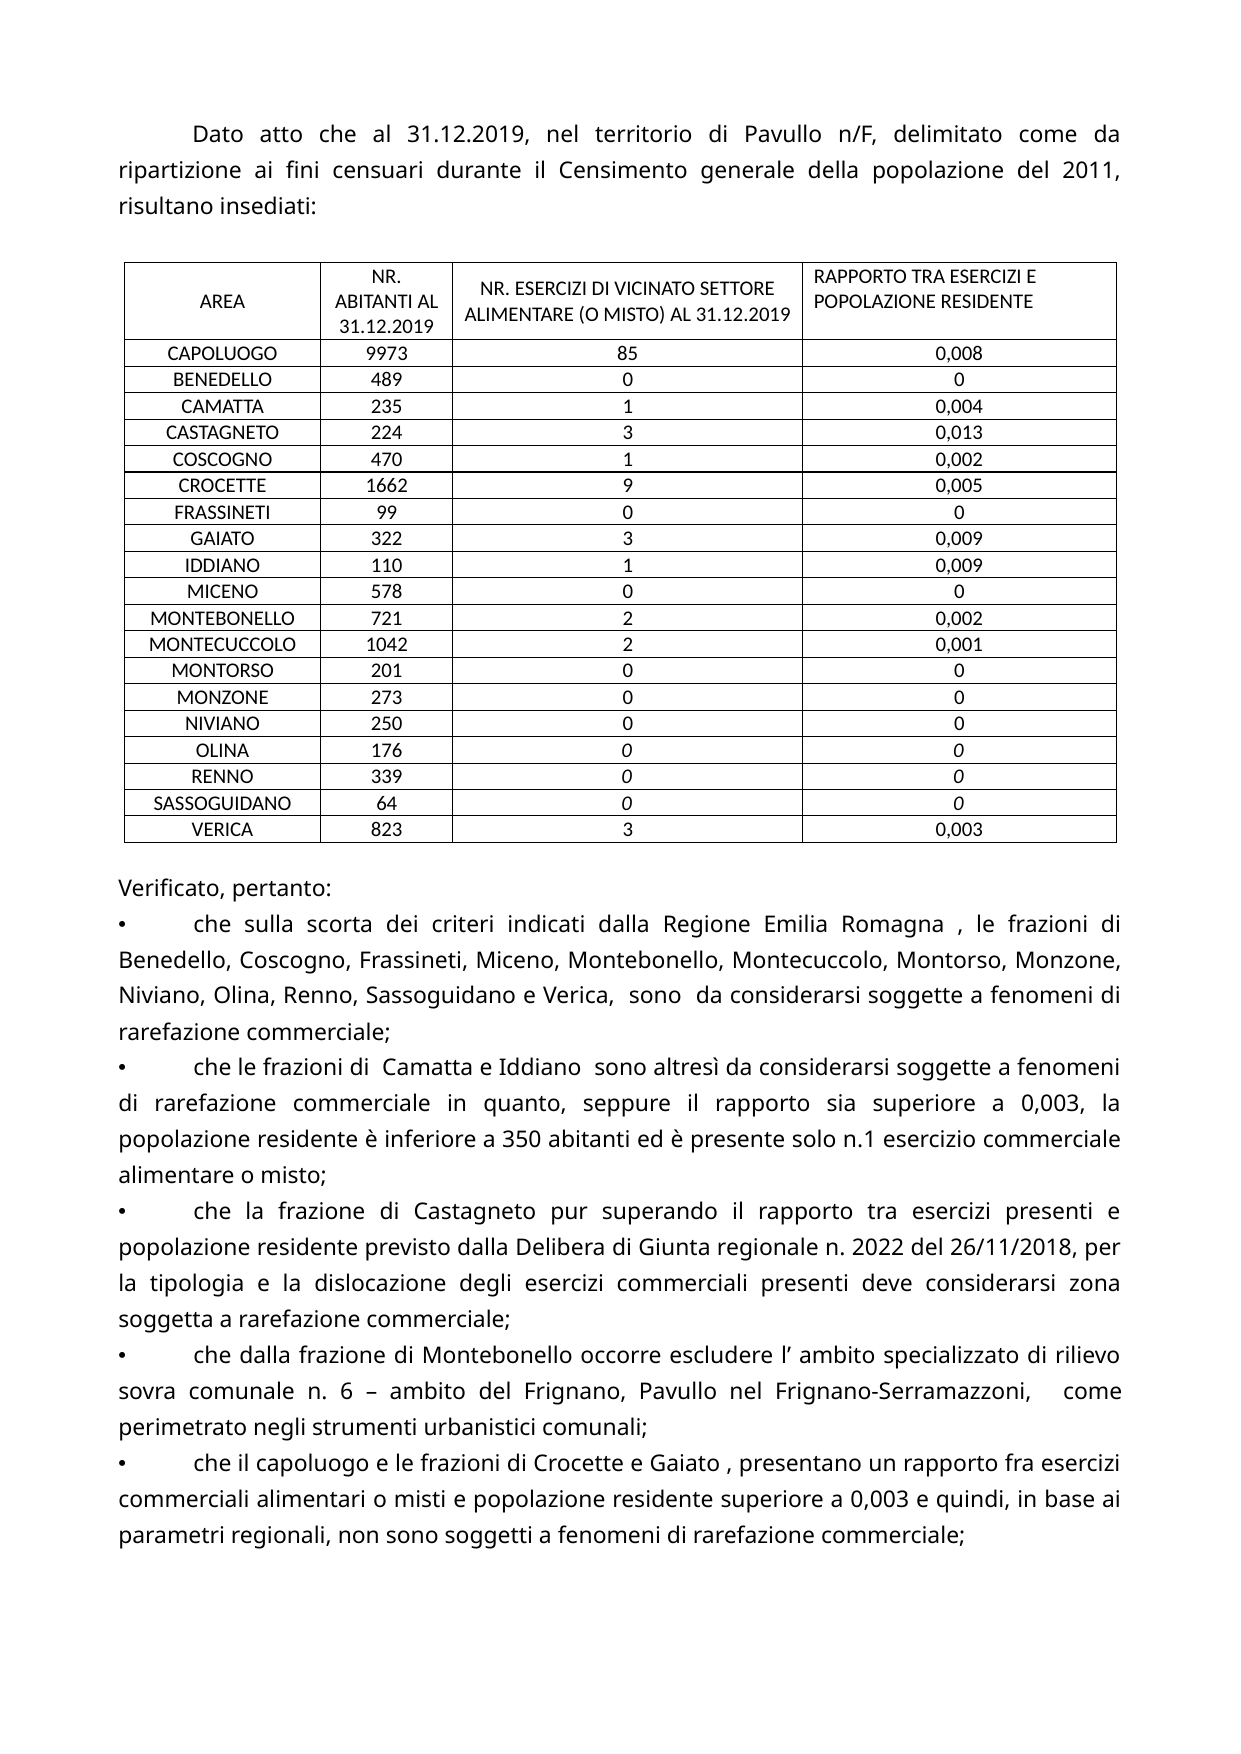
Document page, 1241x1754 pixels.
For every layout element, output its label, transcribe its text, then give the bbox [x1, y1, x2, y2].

table_cell SASSOGUIDANO [125, 790, 320, 815]
table_cell CAPOLUOGO [125, 340, 320, 366]
table_cell MICENO [125, 578, 320, 604]
table_cell 578 [321, 578, 452, 604]
table_cell 0 [803, 764, 1116, 789]
table_cell 235 [321, 393, 452, 418]
list che le frazioni di Camatta e Iddiano sono altresì da considerarsi soggette a fenomeni di rarefazione commerciale in quanto, seppure il rapporto sia superiore a 0,003, la popolazione residente è inferiore a 350 abitanti ed è presente solo n.1 esercizio commerciale alimentare o misto; [118, 1051, 1122, 1190]
table_cell 0,002 [803, 605, 1116, 630]
table_cell MONTECUCCOLO [125, 631, 320, 657]
table_cell 250 [321, 711, 452, 736]
table_cell 2 [453, 631, 802, 657]
table_cell CAMATTA [125, 393, 320, 418]
table_cell 0 [803, 711, 1116, 736]
table_header RAPPORTO TRA ESERCIZI E POPOLAZIONE RESIDENTE [803, 263, 1116, 339]
table_cell MONTORSO [125, 658, 320, 683]
table_cell MONTEBONELLO [125, 605, 320, 630]
table_cell 1662 [321, 473, 452, 498]
table_cell 0 [803, 367, 1116, 392]
table_cell 0 [453, 658, 802, 683]
table_cell 0 [453, 684, 802, 709]
table_cell BENEDELLO [125, 367, 320, 392]
text Dato atto che al 31.12.2019, nel territorio di Pavullo n/F, delimitato come da ripartizione ai fini censuari durante il Censimento generale della popolazione del 2011, risultano insediati: [118, 118, 1122, 221]
table_cell MONZONE [125, 684, 320, 709]
table_cell 0,008 [803, 340, 1116, 366]
table_cell 3 [453, 816, 802, 842]
table_cell 0 [453, 499, 802, 524]
table_cell 0 [803, 684, 1116, 709]
table_cell 1 [453, 446, 802, 471]
table_cell 339 [321, 764, 452, 789]
table_cell 0 [803, 578, 1116, 604]
table_cell 9 [453, 473, 802, 498]
table_cell 2 [453, 605, 802, 630]
table_cell CASTAGNETO [125, 420, 320, 445]
table_cell 0,003 [803, 816, 1116, 842]
table_cell RENNO [125, 764, 320, 789]
table_cell 470 [321, 446, 452, 471]
table_cell 3 [453, 525, 802, 551]
table_cell GAIATO [125, 525, 320, 551]
table_cell 0 [453, 711, 802, 736]
table_cell 3 [453, 420, 802, 445]
table_cell 0,009 [803, 525, 1116, 551]
table_cell COSCOGNO [125, 446, 320, 471]
table_cell 0,001 [803, 631, 1116, 657]
table_cell 0 [453, 737, 802, 762]
list che dalla frazione di Montebonello occorre escludere l’ ambito specializzato di rilievo sovra comunale n. 6 – ambito del Frignano, Pavullo nel Frignano-Serramazzoni, come perimetrato negli strumenti urbanistici comunali; [118, 1339, 1122, 1442]
table_cell 0 [453, 764, 802, 789]
table_cell 0,005 [803, 473, 1116, 498]
table_header NR. ABITANTI AL 31.12.2019 [321, 263, 452, 339]
table_cell CROCETTE [125, 473, 320, 498]
table_cell 1 [453, 552, 802, 577]
table_cell 721 [321, 605, 452, 630]
table_cell 0,002 [803, 446, 1116, 471]
list che la frazione di Castagneto pur superando il rapporto tra esercizi presenti e popolazione residente previsto dalla Delibera di Giunta regionale n. 2022 del 26/11/2018, per la tipologia e la dislocazione degli esercizi commerciali presenti deve considerarsi zona soggetta a rarefazione commerciale; [118, 1195, 1122, 1334]
table_cell 224 [321, 420, 452, 445]
table_cell VERICA [125, 816, 320, 842]
table_cell OLINA [125, 737, 320, 762]
table_cell NIVIANO [125, 711, 320, 736]
table_cell 9973 [321, 340, 452, 366]
table_header AREA [125, 263, 320, 339]
table_header NR. ESERCIZI DI VICINATO SETTORE ALIMENTARE (O MISTO) AL 31.12.2019 [453, 263, 802, 339]
table_cell 0,013 [803, 420, 1116, 445]
list che sulla scorta dei criteri indicati dalla Regione Emilia Romagna , le frazioni di Benedello, Coscogno, Frassineti, Miceno, Montebonello, Montecuccolo, Montorso, Monzone, Niviano, Olina, Renno, Sassoguidano e Verica, sono da considerarsi soggette a fenomeni di rarefazione commerciale; [118, 908, 1122, 1047]
table_cell 0 [453, 367, 802, 392]
table_cell 0 [803, 737, 1116, 762]
table_cell 823 [321, 816, 452, 842]
table_cell 201 [321, 658, 452, 683]
table_cell IDDIANO [125, 552, 320, 577]
table_cell 0 [453, 578, 802, 604]
table_cell 1 [453, 393, 802, 418]
table_cell 0,004 [803, 393, 1116, 418]
table_cell 322 [321, 525, 452, 551]
table_cell 110 [321, 552, 452, 577]
table_cell 0,009 [803, 552, 1116, 577]
text Verificato, pertanto: [118, 872, 1122, 903]
table_cell 0 [803, 658, 1116, 683]
list che il capoluogo e le frazioni di Crocette e Gaiato , presentano un rapporto fra esercizi commerciali alimentari o misti e popolazione residente superiore a 0,003 e quindi, in base ai parametri regionali, non sono soggetti a fenomeni di rarefazione commerciale; [118, 1447, 1122, 1550]
table_cell 0 [803, 499, 1116, 524]
table_cell FRASSINETI [125, 499, 320, 524]
table_cell 273 [321, 684, 452, 709]
table_cell 1042 [321, 631, 452, 657]
table_cell 0 [453, 790, 802, 815]
table_cell 489 [321, 367, 452, 392]
table_cell 0 [803, 790, 1116, 815]
table_cell 64 [321, 790, 452, 815]
table_cell 176 [321, 737, 452, 762]
table_cell 99 [321, 499, 452, 524]
table_cell 85 [453, 340, 802, 366]
